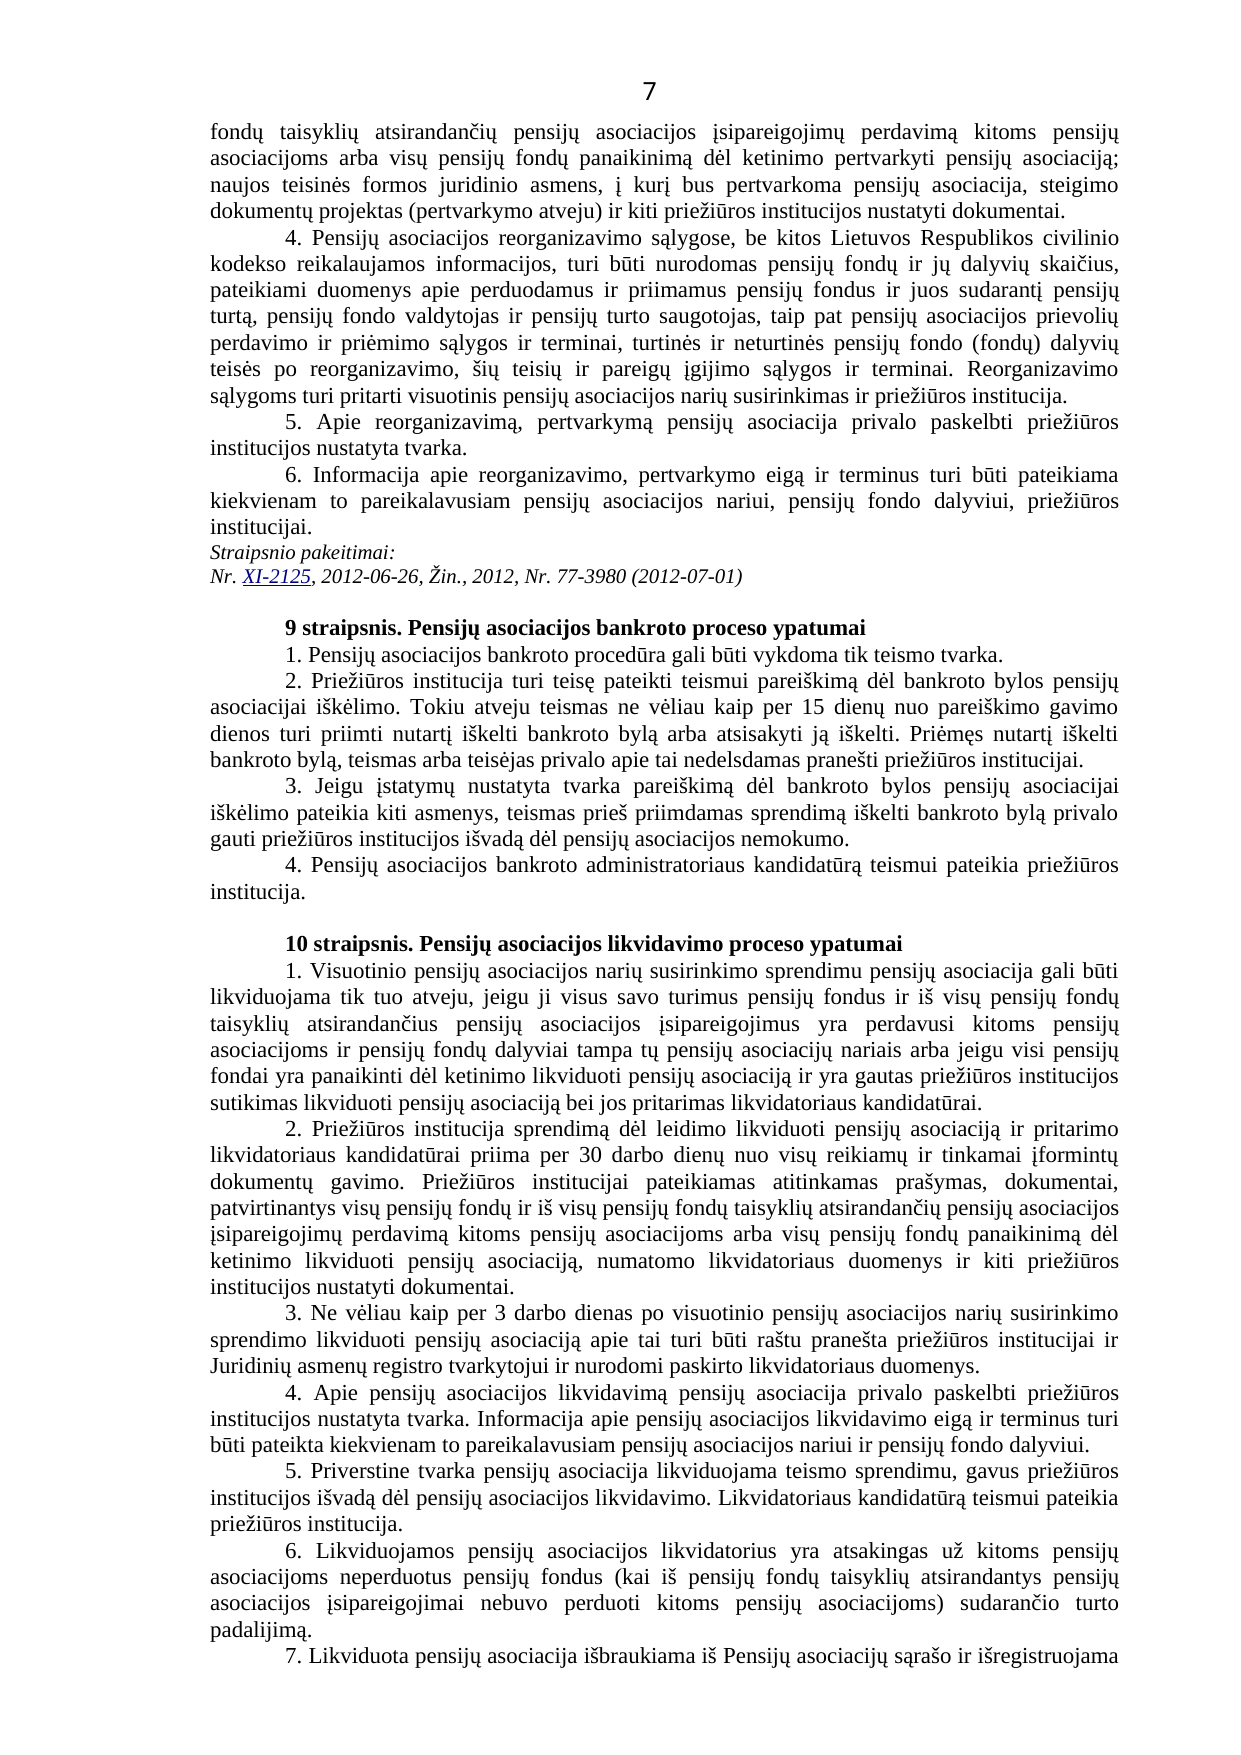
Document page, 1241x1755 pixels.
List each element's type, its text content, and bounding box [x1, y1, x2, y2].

text 5. Apie reorganizavimą, pertvarkymą pensijų asociacija privalo paskelbti priežiūros institucijos nustatyta tvarka. [210, 408, 1120, 461]
text 10 straipsnis. Pensijų asociacijos likvidavimo proceso ypatumai [210, 931, 1120, 957]
text 3. Ne vėliau kaip per 3 darbo dienas po visuotinio pensijų asociacijos narių susirinkimo sprendimo likviduoti pensijų asociaciją apie tai turi būti raštu pranešta priežiūros institucijai ir Juridinių asmenų registro tvarkytojui ir nurodomi paskirto likvidatoriaus duomenys. [210, 1299, 1120, 1378]
text 1. Pensijų asociacijos bankroto procedūra gali būti vykdoma tik teismo tvarka. [210, 641, 1120, 667]
text 2. Priežiūros institucija sprendimą dėl leidimo likviduoti pensijų asociaciją ir pritarimo likvidatoriaus kandidatūrai priima per 30 darbo dienų nuo visų reikiamų ir tinkamai įformintų dokumentų gavimo. Priežiūros institucijai pateikiamas atitinkamas prašymas, dokumentai, patvirtinantys visų pensijų fondų ir iš visų pensijų fondų taisyklių atsirandančių pensijų asociacijos įsipareigojimų perdavimą kitoms pensijų asociacijoms arba visų pensijų fondų panaikinimą dėl ketinimo likviduoti pensijų asociaciją, numatomo likvidatoriaus duomenys ir kiti priežiūros institucijos nustatyti dokumentai. [210, 1115, 1120, 1299]
text 7. Likviduota pensijų asociacija išbraukiama iš Pensijų asociacijų sąrašo ir išregistruojama [210, 1642, 1120, 1668]
text Nr. XI-2125, 2012-06-26, Žin., 2012, Nr. 77-3980 (2012-07-01) [210, 564, 1120, 588]
text 4. Apie pensijų asociacijos likvidavimą pensijų asociacija privalo paskelbti priežiūros institucijos nustatyta tvarka. Informacija apie pensijų asociacijos likvidavimo eigą ir terminus turi būti pateikta kiekvienam to pareikalavusiam pensijų asociacijos nariui ir pensijų fondo dalyviui. [210, 1378, 1120, 1458]
text 5. Priverstine tvarka pensijų asociacija likviduojama teismo sprendimu, gavus priežiūros institucijos išvadą dėl pensijų asociacijos likvidavimo. Likvidatoriaus kandidatūrą teismui pateikia priežiūros institucija. [210, 1458, 1120, 1537]
text fondų taisyklių atsirandančių pensijų asociacijos įsipareigojimų perdavimą kitoms pensijų asociacijoms arba visų pensijų fondų panaikinimą dėl ketinimo pertvarkyti pensijų asociaciją; naujos teisinės formos juridinio asmens, į kurį bus pertvarkoma pensijų asociacija, steigimo dokumentų projektas (pertvarkymo atveju) ir kiti priežiūros institucijos nustatyti dokumentai. [210, 118, 1120, 223]
text 1. Visuotinio pensijų asociacijos narių susirinkimo sprendimu pensijų asociacija gali būti likviduojama tik tuo atveju, jeigu ji visus savo turimus pensijų fondus ir iš visų pensijų fondų taisyklių atsirandančius pensijų asociacijos įsipareigojimus yra perdavusi kitoms pensijų asociacijoms ir pensijų fondų dalyviai tampa tų pensijų asociacijų nariais arba jeigu visi pensijų fondai yra panaikinti dėl ketinimo likviduoti pensijų asociaciją ir yra gautas priežiūros institucijos sutikimas likviduoti pensijų asociaciją bei jos pritarimas likvidatoriaus kandidatūrai. [210, 957, 1120, 1115]
text 9 straipsnis. Pensijų asociacijos bankroto proceso ypatumai [210, 614, 1120, 641]
text 4. Pensijų asociacijos reorganizavimo sąlygose, be kitos Lietuvos Respublikos civilinio kodekso reikalaujamos informacijos, turi būti nurodomas pensijų fondų ir jų dalyvių skaičius, pateikiami duomenys apie perduodamus ir priimamus pensijų fondus ir juos sudarantį pensijų turtą, pensijų fondo valdytojas ir pensijų turto saugotojas, taip pat pensijų asociacijos prievolių perdavimo ir priėmimo sąlygos ir terminai, turtinės ir neturtinės pensijų fondo (fondų) dalyvių teisės po reorganizavimo, šių teisių ir pareigų įgijimo sąlygos ir terminai. Reorganizavimo sąlygoms turi pritarti visuotinis pensijų asociacijos narių susirinkimas ir priežiūros institucija. [210, 223, 1120, 408]
text 3. Jeigu įstatymų nustatyta tvarka pareiškimą dėl bankroto bylos pensijų asociacijai iškėlimo pateikia kiti asmenys, teismas prieš priimdamas sprendimą iškelti bankroto bylą privalo gauti priežiūros institucijos išvadą dėl pensijų asociacijos nemokumo. [210, 772, 1120, 851]
text 6. Informacija apie reorganizavimo, pertvarkymo eigą ir terminus turi būti pateikiama kiekvienam to pareikalavusiam pensijų asociacijos nariui, pensijų fondo dalyviui, priežiūros institucijai. [210, 461, 1120, 540]
text Straipsnio pakeitimai: [210, 540, 1120, 564]
text 2. Priežiūros institucija turi teisę pateikti teismui pareiškimą dėl bankroto bylos pensijų asociacijai iškėlimo. Tokiu atveju teismas ne vėliau kaip per 15 dienų nuo pareiškimo gavimo dienos turi priimti nutartį iškelti bankroto bylą arba atsisakyti ją iškelti. Priėmęs nutartį iškelti bankroto bylą, teismas arba teisėjas privalo apie tai nedelsdamas pranešti priežiūros institucijai. [210, 667, 1120, 772]
text 4. Pensijų asociacijos bankroto administratoriaus kandidatūrą teismui pateikia priežiūros institucija. [210, 851, 1120, 904]
text 6. Likviduojamos pensijų asociacijos likvidatorius yra atsakingas už kitoms pensijų asociacijoms neperduotus pensijų fondus (kai iš pensijų fondų taisyklių atsirandantys pensijų asociacijos įsipareigojimai nebuvo perduoti kitoms pensijų asociacijoms) sudarančio turto padalijimą. [210, 1537, 1120, 1642]
